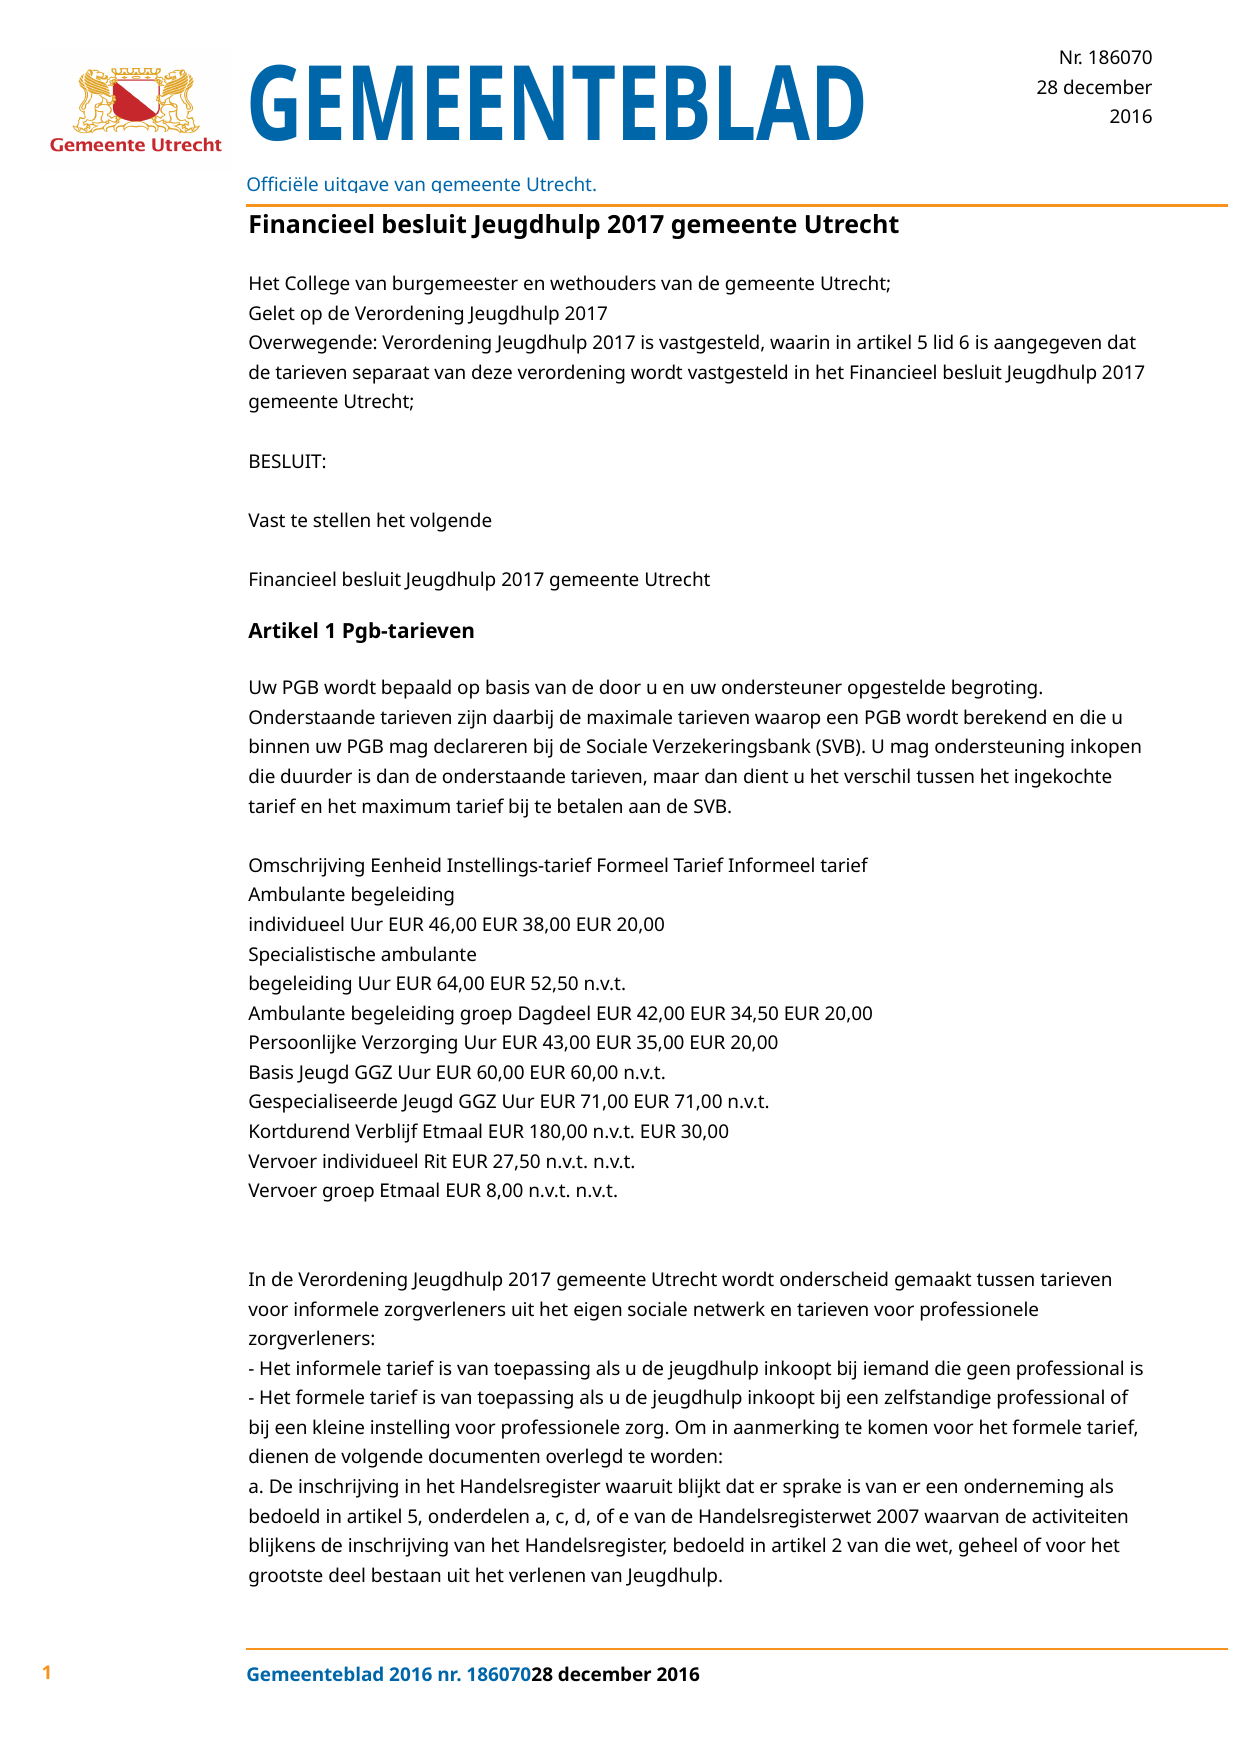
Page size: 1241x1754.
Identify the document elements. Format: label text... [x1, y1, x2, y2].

text Specialistische ambulante [248, 941, 1152, 967]
text Overwegende: Verordening Jeugdhulp 2017 is vastgesteld, waarin in artikel 5 lid 6 is aangegeven dat de tarieven separaat van deze verordening wordt vastgesteld in het Financieel besluit Jeugdhulp 2017 gemeente Utrecht; [248, 329, 1152, 414]
text - Het informele tarief is van toepassing als u de jeugdhulp inkoopt bij iemand die geen professional is [248, 1355, 1152, 1381]
text BESLUIT: [248, 448, 1152, 473]
text Persoonlijke Verzorging Uur EUR 43,00 EUR 35,00 EUR 20,00 [248, 1029, 1152, 1055]
picture [41, 47, 231, 172]
text a. De inschrijving in het Handelsregister waaruit blijkt dat er sprake is van er een onderneming als bedoeld in artikel 5, onderdelen a, c, d, of e van de Handelsregisterwet 2007 waarvan de activiteiten blijkens de inschrijving van het Handelsregister, bedoeld in artikel 2 van die wet, geheel of voor het grootste deel bestaan uit het verlenen van Jeugdhulp. [248, 1473, 1152, 1588]
text Artikel 1 Pgb-tarieven [248, 617, 1152, 645]
text Omschrijving Eenheid Instellings-tarief Formeel Tarief Informeel tarief [248, 852, 1152, 878]
text Kortdurend Verblijf Etmaal EUR 180,00 n.v.t. EUR 30,00 [248, 1118, 1152, 1144]
text Ambulante begeleiding [248, 882, 1152, 907]
text Vervoer groep Etmaal EUR 8,00 n.v.t. n.v.t. [248, 1177, 1152, 1203]
text Ambulante begeleiding groep Dagdeel EUR 42,00 EUR 34,50 EUR 20,00 [248, 1000, 1152, 1026]
text begeleiding Uur EUR 64,00 EUR 52,50 n.v.t. [248, 970, 1152, 996]
text Vervoer individueel Rit EUR 27,50 n.v.t. n.v.t. [248, 1148, 1152, 1174]
text Vast te stellen het volgende [248, 507, 1152, 533]
text In de Verordening Jeugdhulp 2017 gemeente Utrecht wordt onderscheid gemaakt tussen tarieven voor informele zorgverleners uit het eigen sociale netwerk en tarieven voor professionele zorgverleners: [248, 1266, 1152, 1351]
text Uw PGB wordt bepaald op basis van de door u en uw ondersteuner opgestelde begroting. Onderstaande tarieven zijn daarbij de maximale tarieven waarop een PGB wordt berekend en die u binnen uw PGB mag declareren bij de Sociale Verzekeringsbank (SVB). U mag ondersteuning inkopen die duurder is dan de onderstaande tarieven, maar dan dient u het verschil tussen het ingekochte tarief en het maximum tarief bij te betalen aan de SVB. [248, 674, 1152, 819]
text Financieel besluit Jeugdhulp 2017 gemeente Utrecht [248, 566, 1152, 592]
text individueel Uur EUR 46,00 EUR 38,00 EUR 20,00 [248, 911, 1152, 937]
text - Het formele tarief is van toepassing als u de jeugdhulp inkoopt bij een zelfstandige professional of bij een kleine instelling voor professionele zorg. Om in aanmerking te komen voor het formele tarief, dienen de volgende documenten overlegd te worden: [248, 1384, 1152, 1469]
text Gelet op de Verordening Jeugdhulp 2017 [248, 300, 1152, 326]
text Het College van burgemeester en wethouders van de gemeente Utrecht; [248, 270, 1152, 296]
text Basis Jeugd GGZ Uur EUR 60,00 EUR 60,00 n.v.t. [248, 1059, 1152, 1085]
text Financieel besluit Jeugdhulp 2017 gemeente Utrecht [248, 207, 1152, 241]
text Gespecialiseerde Jeugd GGZ Uur EUR 71,00 EUR 71,00 n.v.t. [248, 1089, 1152, 1114]
